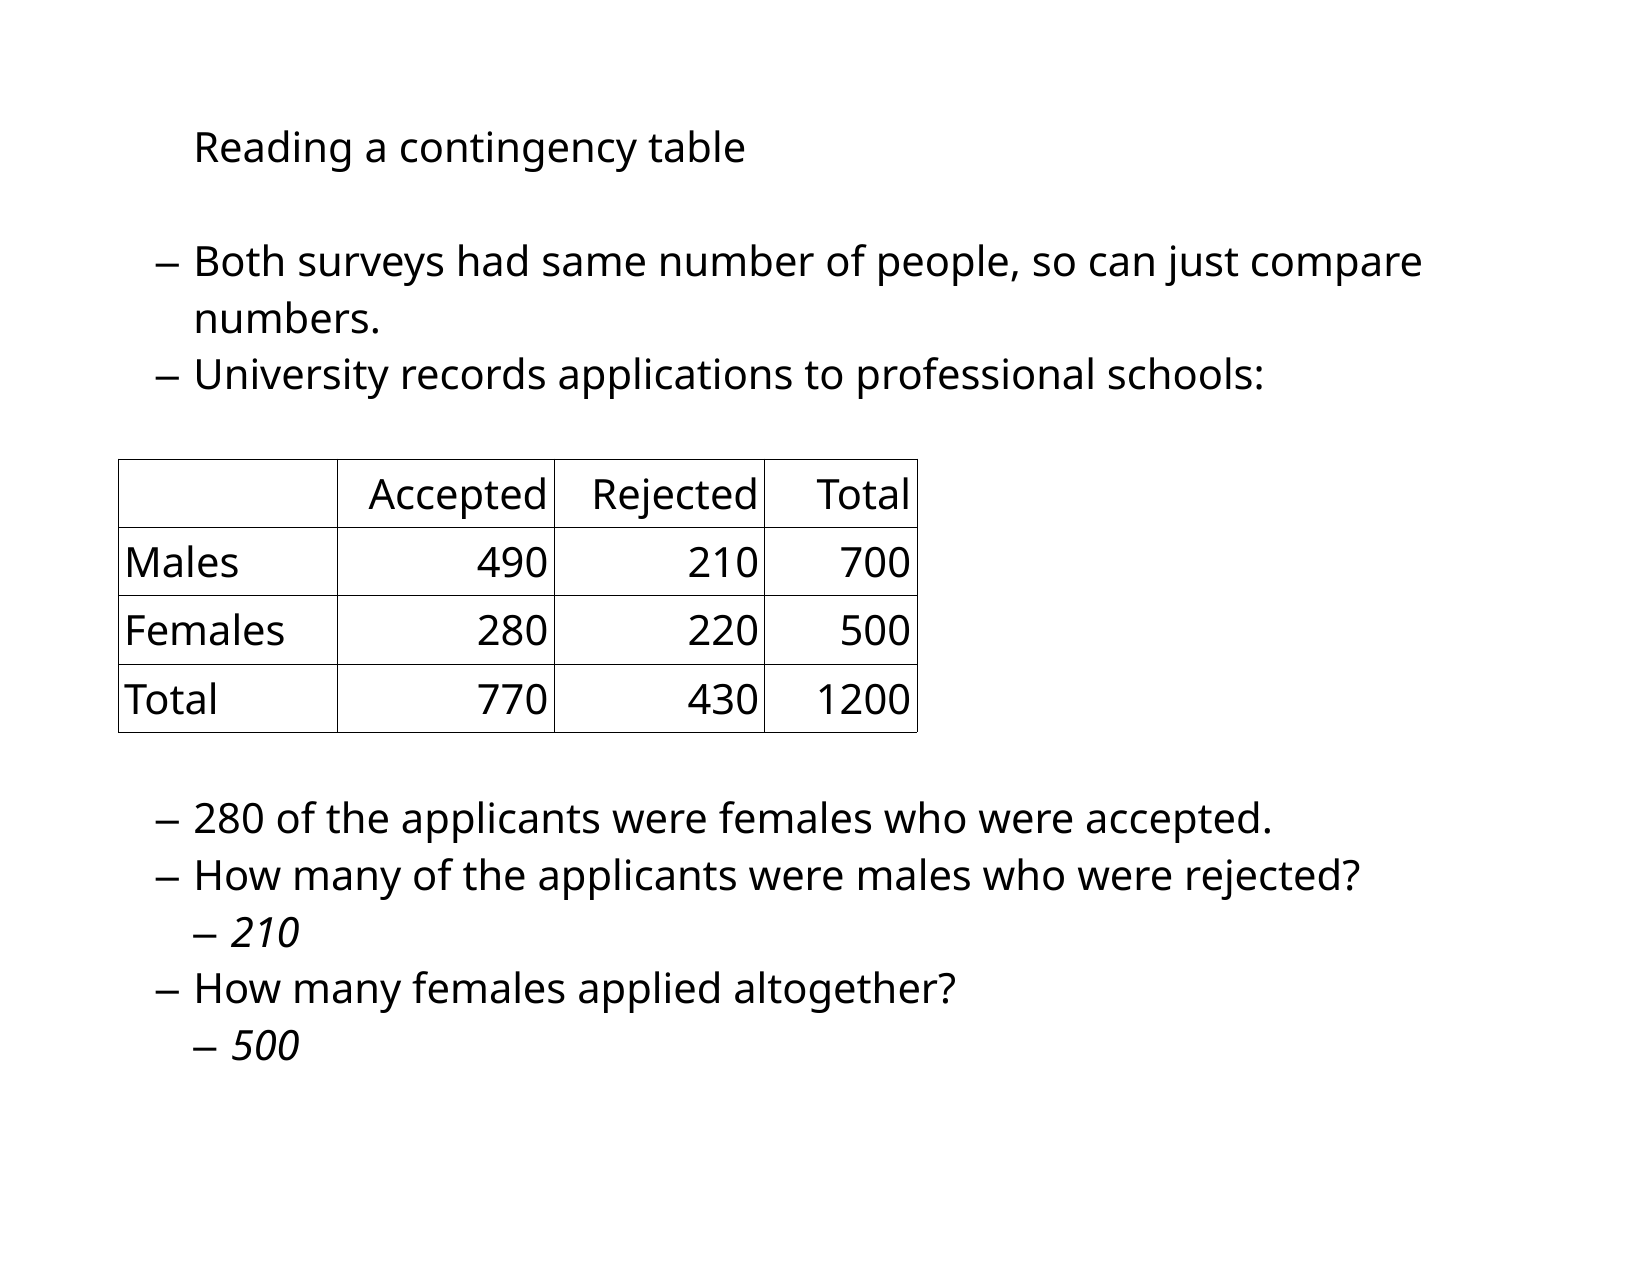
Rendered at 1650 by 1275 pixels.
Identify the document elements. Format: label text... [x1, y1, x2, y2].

table_cell 430 [555, 665, 764, 732]
table_cell 700 [765, 528, 917, 595]
list 500 [193, 1016, 1532, 1073]
table_cell 280 [338, 596, 554, 664]
table_cell Total [119, 665, 337, 732]
table_cell 500 [765, 596, 917, 664]
table_header Total [765, 460, 917, 527]
table_cell 210 [555, 528, 764, 595]
list Reading a contingency table [156, 118, 1532, 175]
table_cell 770 [338, 665, 554, 732]
table_header Rejected [555, 460, 764, 527]
table_header [119, 460, 337, 527]
list 280 of the applicants were females who were accepted. [156, 789, 1532, 846]
table_header Accepted [338, 460, 554, 527]
list Both surveys had same number of people, so can just compare numbers. [156, 232, 1532, 345]
list How many of the applicants were males who were rejected? [156, 846, 1532, 902]
table_cell Males [119, 528, 337, 595]
table_cell 490 [338, 528, 554, 595]
table_cell Females [119, 596, 337, 664]
table_cell 220 [555, 596, 764, 664]
list University records applications to professional schools: [156, 345, 1532, 402]
list 210 [193, 902, 1532, 959]
table_cell 1200 [765, 665, 917, 732]
list How many females applied altogether? [156, 959, 1532, 1016]
